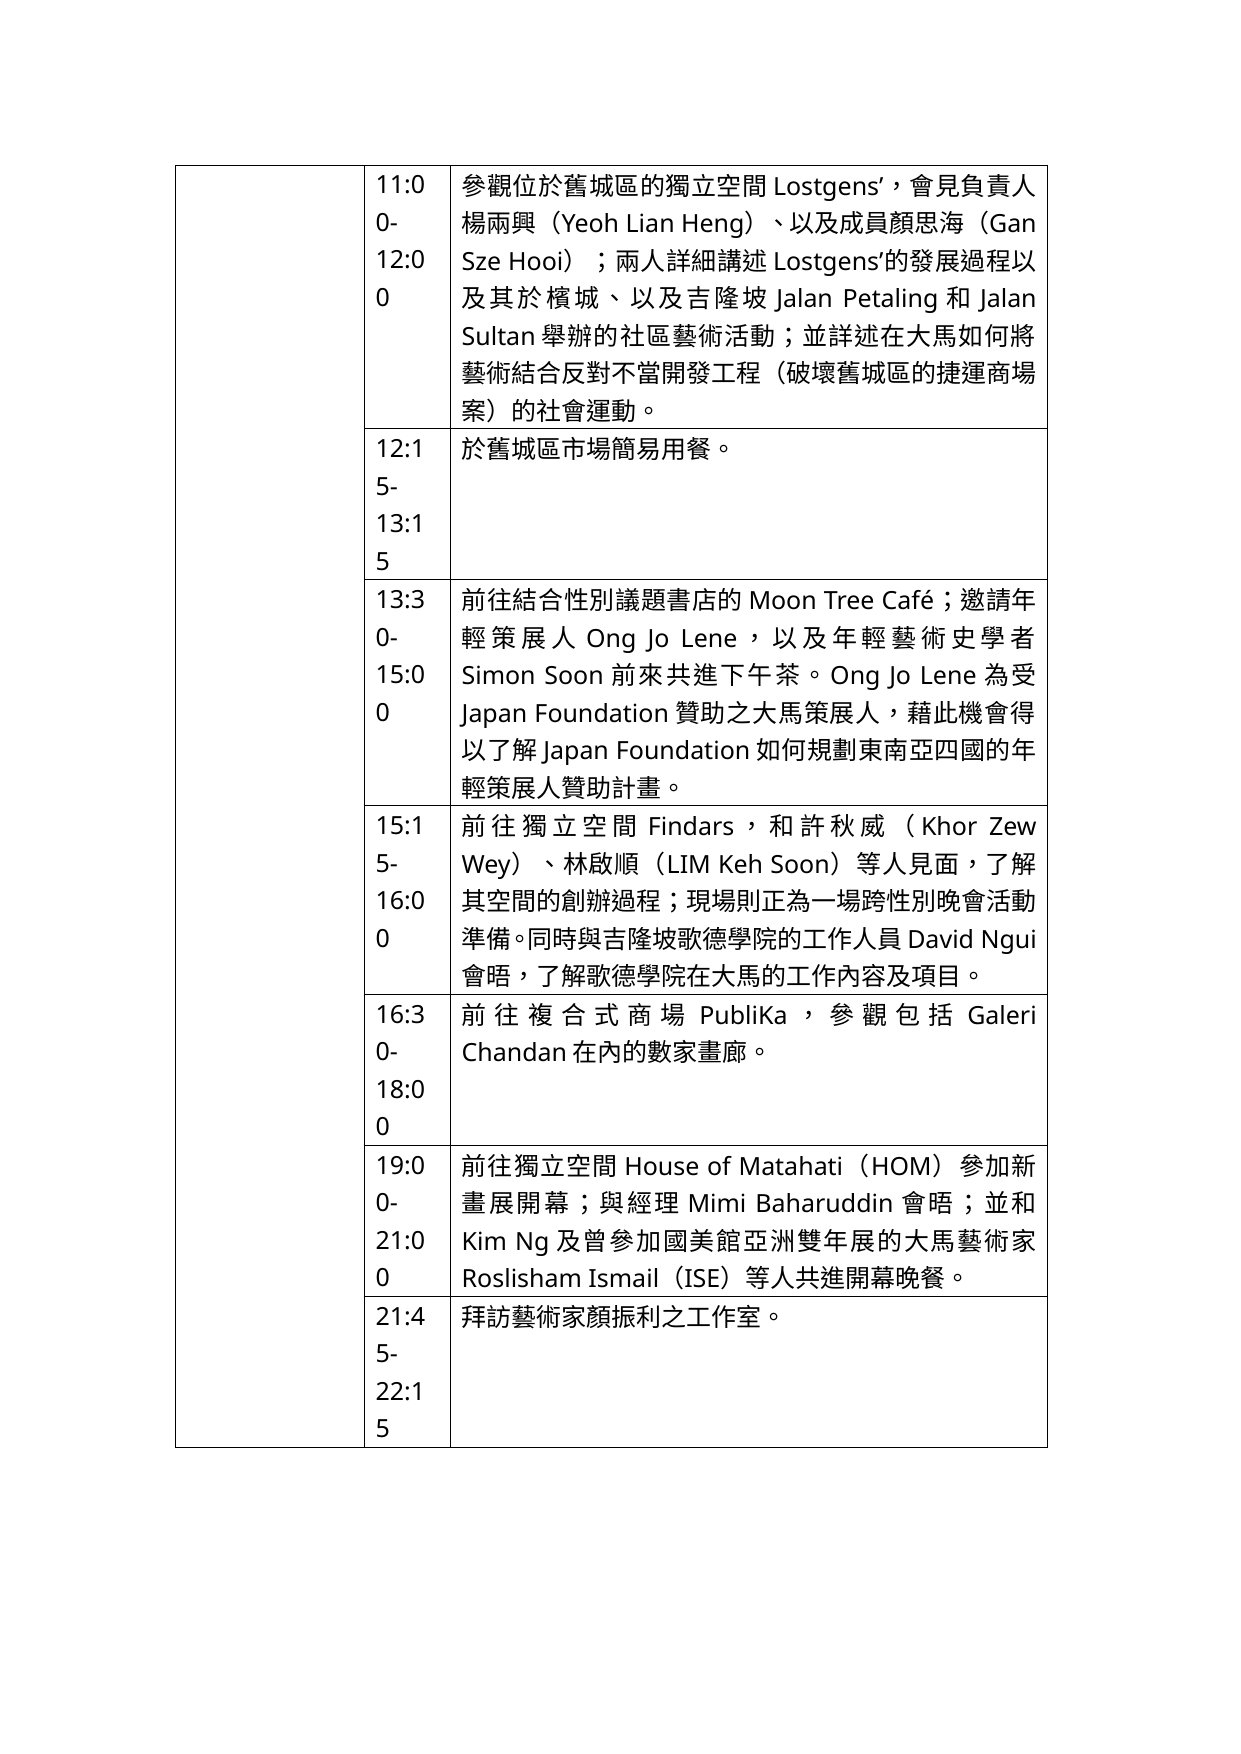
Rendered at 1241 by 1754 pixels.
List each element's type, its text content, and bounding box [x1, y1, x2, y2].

table_cell 前往複合式商場PubliKa，參觀包括Galeri Chandan在內的數家畫廊。 [451, 995, 1047, 1145]
table_cell 16:30- 18:00 [365, 995, 450, 1145]
table_cell 參觀位於舊城區的獨立空間Lostgens’，會見負責人楊兩興（Yeoh Lian Heng）、以及成員顏思海（Gan Sze Hooi）；兩人詳細講述Lostgens’的發展過程以及其於檳城、以及吉隆坡Jalan Petaling和Jalan Sultan舉辦的社區藝術活動；並詳述在大馬如何將藝術結合反對不當開發工程（破壞舊城區的捷運商場案）的社會運動。 [451, 166, 1047, 428]
table_cell 13:30- 15:00 [365, 580, 450, 805]
table_cell 拜訪藝術家顏振利之工作室。 [451, 1297, 1047, 1447]
table_cell [176, 166, 364, 1447]
table_cell 前往獨立空間Findars，和許秋威（Khor Zew Wey）、林啟順（LIM Keh Soon）等人見面，了解其空間的創辦過程；現場則正為一場跨性別晚會活動準備。同時與吉隆坡歌德學院的工作人員David Ngui會晤，了解歌德學院在大馬的工作內容及項目。 [451, 806, 1047, 994]
table_cell 21:45- 22:15 [365, 1297, 450, 1447]
table_cell 11:00- 12:00 [365, 166, 450, 428]
table_cell 於舊城區市場簡易用餐。 [451, 429, 1047, 579]
table_cell 19:00- 21:00 [365, 1146, 450, 1296]
table_cell 12:15- 13:15 [365, 429, 450, 579]
table_cell 前往結合性別議題書店的Moon Tree Café；邀請年輕策展人Ong Jo Lene，以及年輕藝術史學者Simon Soon前來共進下午茶。Ong Jo Lene為受Japan Foundation贊助之大馬策展人，藉此機會得以了解Japan Foundation如何規劃東南亞四國的年輕策展人贊助計畫。 [451, 580, 1047, 805]
table_cell 15:15- 16:00 [365, 806, 450, 994]
table_cell 前往獨立空間House of Matahati（HOM）參加新畫展開幕；與經理Mimi Baharuddin會晤；並和Kim Ng及曾參加國美館亞洲雙年展的大馬藝術家Roslisham Ismail（ISE）等人共進開幕晚餐。 [451, 1146, 1047, 1296]
